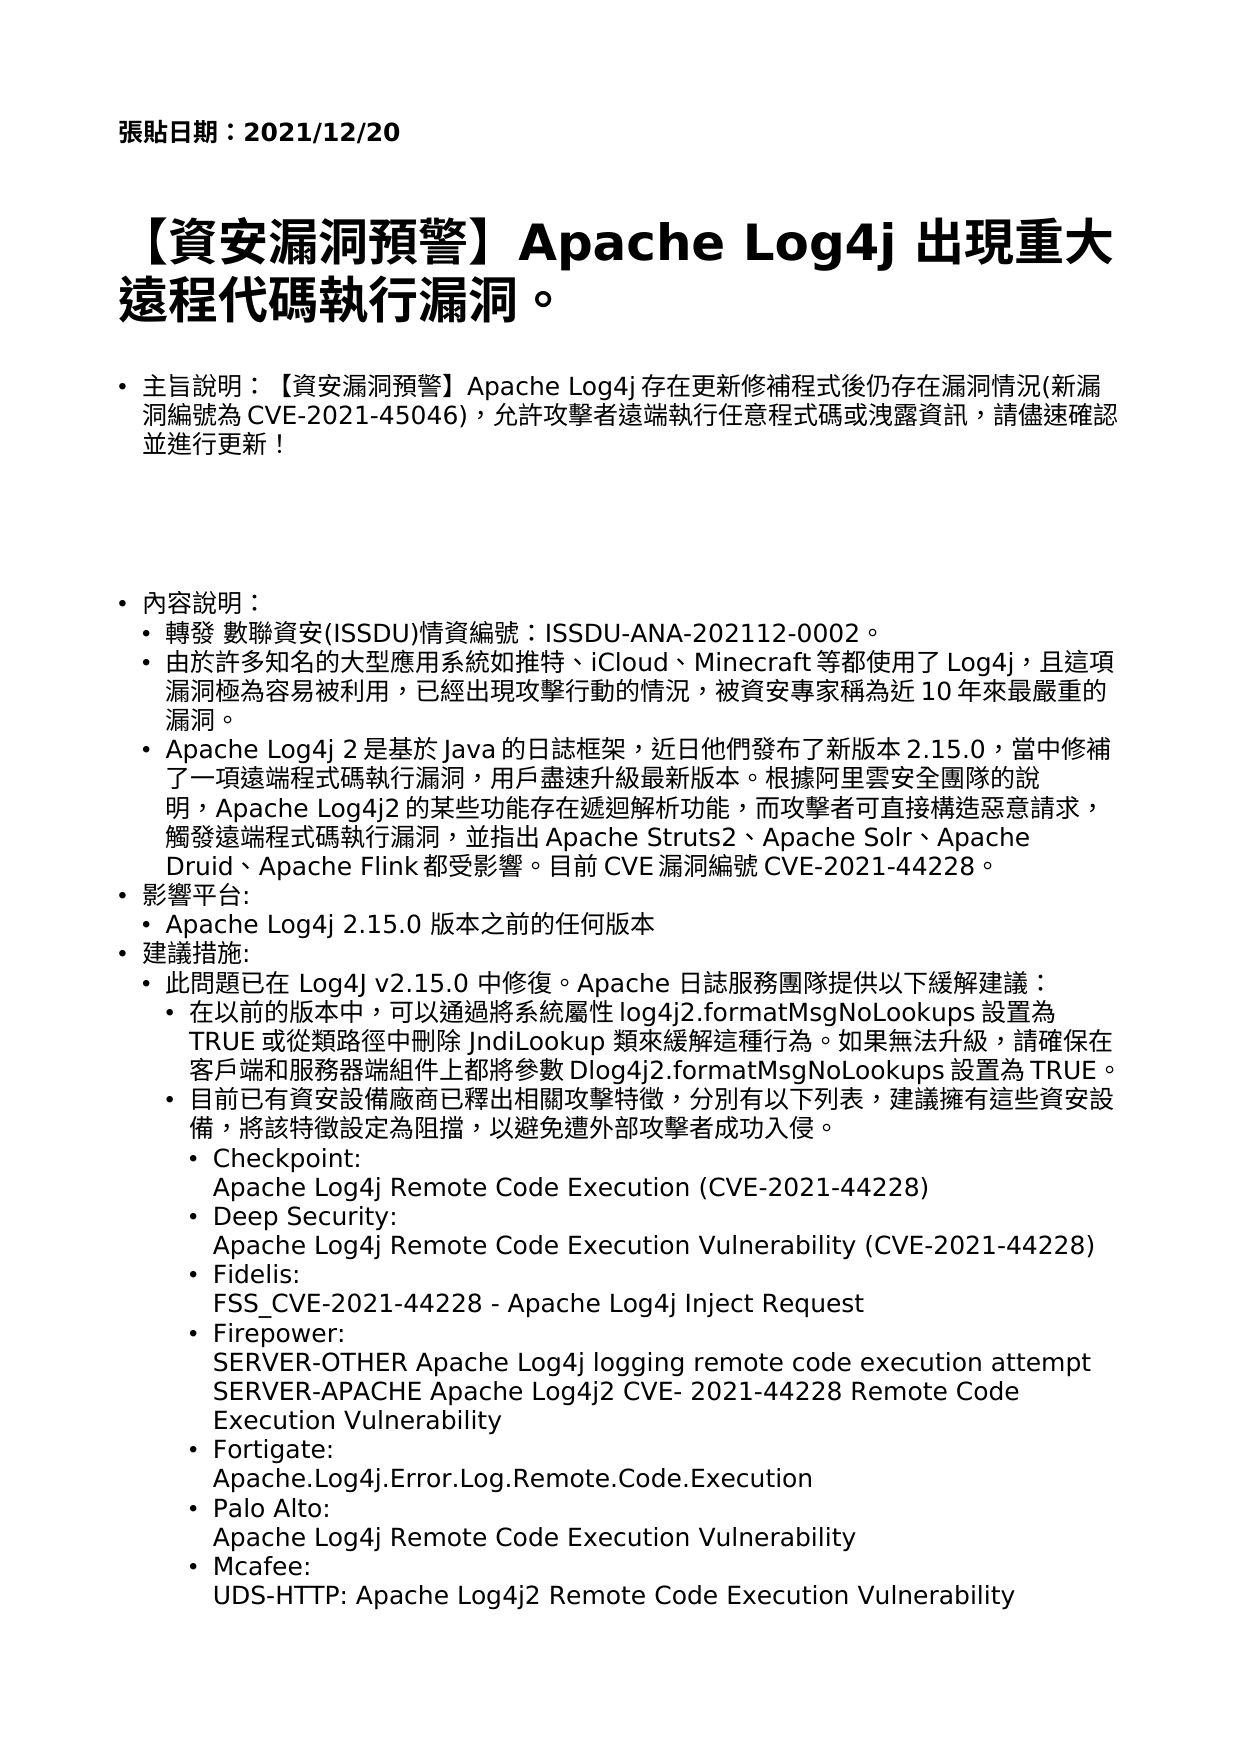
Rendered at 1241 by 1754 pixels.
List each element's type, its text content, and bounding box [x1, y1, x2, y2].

list Mcafee: UDS-HTTP: Apache Log4j2 Remote Code Execution Vulnerability [189, 1552, 1122, 1611]
list 內容說明： [118, 590, 1122, 619]
text 張貼日期：2021/12/20 [118, 118, 1122, 176]
list 建議措施: [118, 940, 1122, 969]
list Fidelis: FSS_CVE-2021-44228 - Apache Log4j Inject Request [189, 1261, 1122, 1319]
list Checkpoint: Apache Log4j Remote Code Execution (CVE-2021-44228) [189, 1144, 1122, 1202]
list Deep Security: Apache Log4j Remote Code Execution Vulnerability (CVE-2021-44228) [189, 1202, 1122, 1261]
list Apache Log4j 2是基於Java的日誌框架，近日他們發布了新版本2.15.0，當中修補了一項遠端程式碼執行漏洞，用戶盡速升級最新版本。根據阿里雲安全團隊的說明，Apache Log4j2的某些功能存在遞迴解析功能，而攻擊者可直接構造惡意請求，觸發遠端程式碼執行漏洞，並指出Apache Struts2、Apache Solr、Apache Druid、Apache Flink都受影響。目前CVE漏洞編號CVE-2021-44228。 [142, 736, 1122, 881]
subtitle 【資安漏洞預警】Apache Log4j 出現重大遠程代碼執行漏洞。 [118, 214, 1122, 330]
list 在以前的版本中，可以通過將系統屬性log4j2.formatMsgNoLookups設置為TRUE或從類路徑中刪除 JndiLookup 類來緩解這種行為。如果無法升級，請確保在客戶端和服務器端組件上都將參數Dlog4j2.formatMsgNoLookups設置為TRUE。 [165, 998, 1122, 1086]
list 影響平台: [118, 881, 1122, 911]
list Firepower: SERVER-OTHER Apache Log4j logging remote code execution attempt SERVER-APACHE Apache Log4j2 CVE- 2021-44228 Remote Code Execution Vulnerability [189, 1319, 1122, 1436]
list 目前已有資安設備廠商已釋出相關攻擊特徵，分別有以下列表，建議擁有這些資安設備，將該特徵設定為阻擋，以避免遭外部攻擊者成功入侵。 [165, 1086, 1122, 1144]
list Fortigate: Apache.Log4j.Error.Log.Remote.Code.Execution [189, 1436, 1122, 1494]
list 此問題已在 Log4J v2.15.0 中修復。Apache 日誌服務團隊提供以下緩解建議： [142, 969, 1122, 998]
list Apache Log4j 2.15.0 版本之前的任何版本 [142, 911, 1122, 940]
list 轉發 數聯資安(ISSDU)情資編號：ISSDU-ANA-202112-0002。 [142, 619, 1122, 648]
list 由於許多知名的大型應用系統如推特、iCloud、Minecraft等都使用了Log4j，且這項漏洞極為容易被利用，已經出現攻擊行動的情況，被資安專家稱為近10年來最嚴重的漏洞。 [142, 648, 1122, 736]
list Palo Alto: Apache Log4j Remote Code Execution Vulnerability [189, 1494, 1122, 1552]
list 主旨說明：【資安漏洞預警】Apache Log4j存在更新修補程式後仍存在漏洞情況(新漏洞編號為CVE-2021-45046)，允許攻擊者遠端執行任意程式碼或洩露資訊，請儘速確認並進行更新！ [118, 372, 1122, 460]
